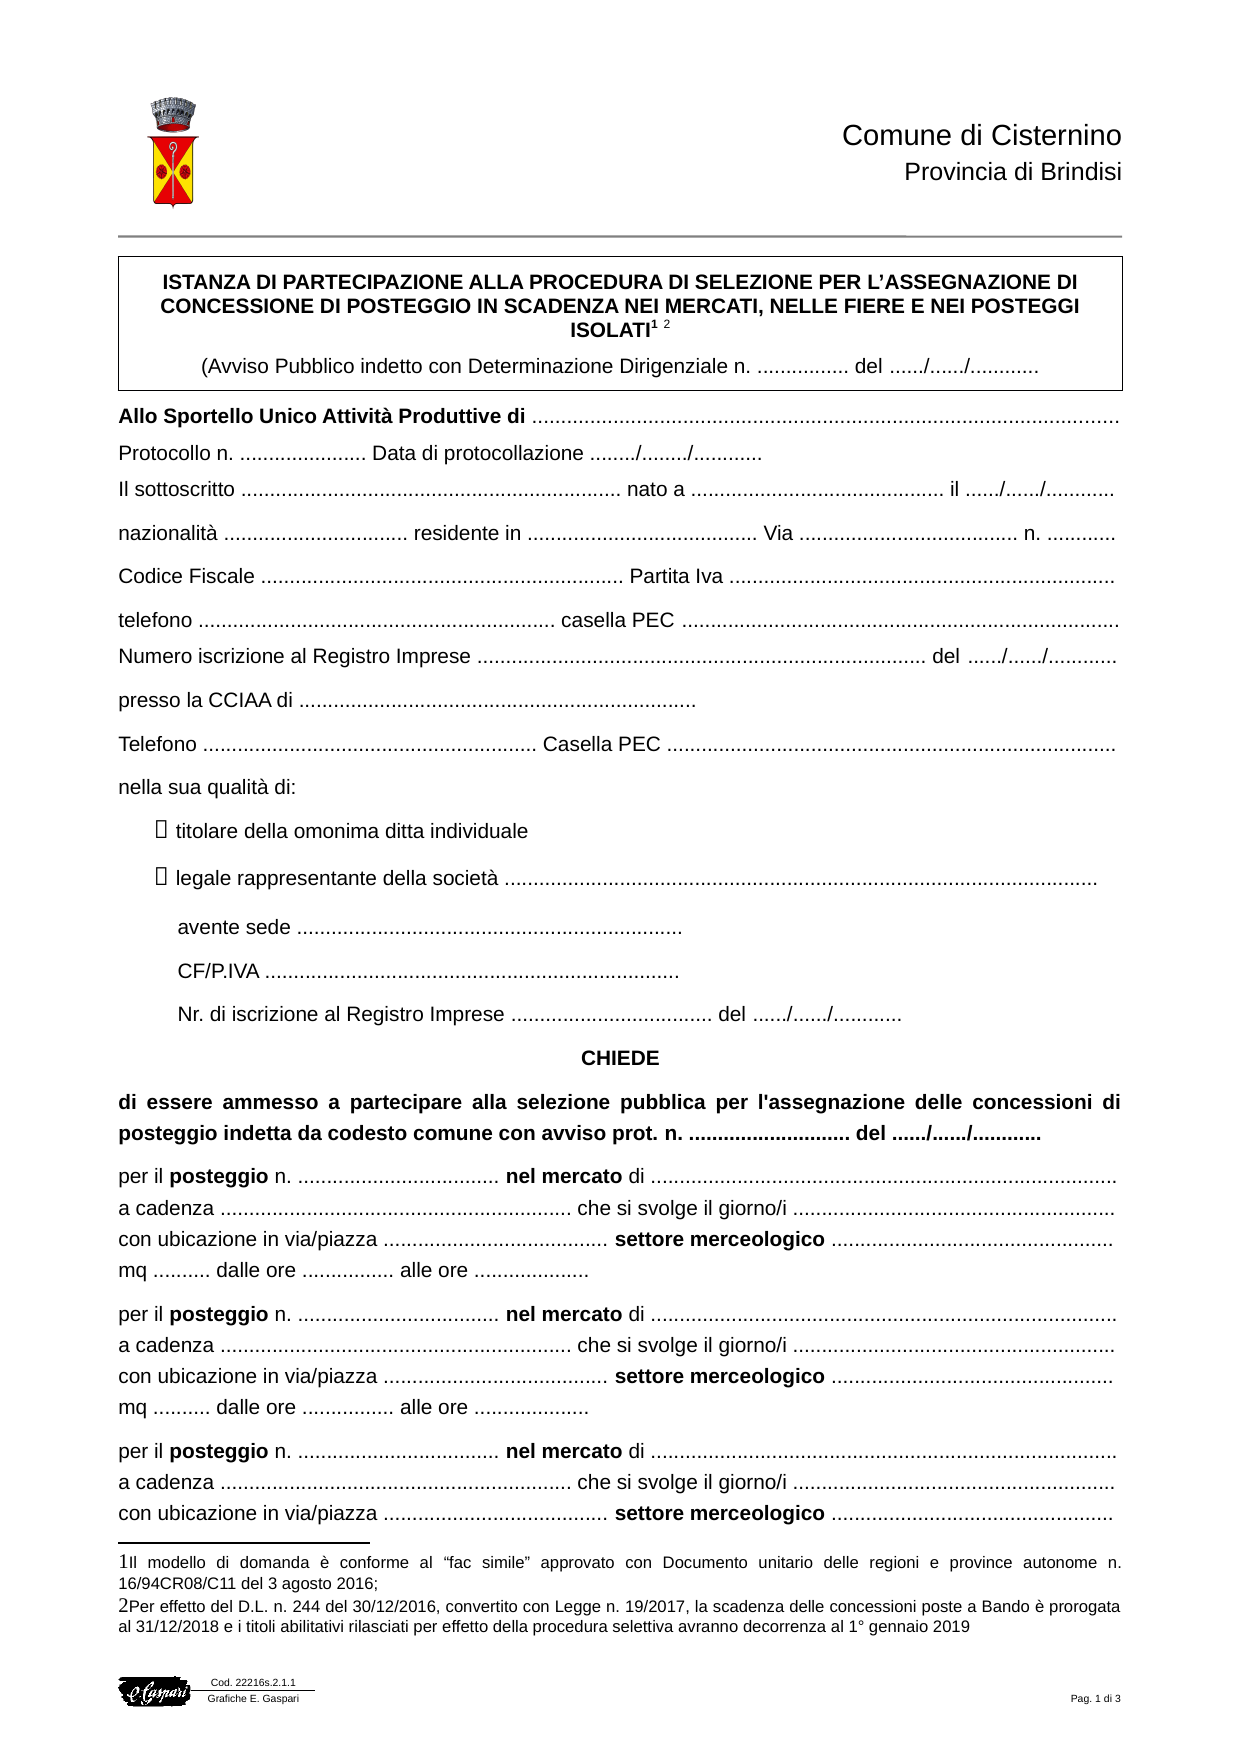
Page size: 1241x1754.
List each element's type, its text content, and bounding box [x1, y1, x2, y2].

text Telefono .......................................................... Casella PEC .............................................................................. [118, 731, 1122, 755]
text Protocollo n. ...................... Data di protocollazione ......../......../............ [118, 440, 1122, 464]
text  titolare della omonima ditta individuale [153, 812, 1122, 846]
text per il posteggio n. ................................... nel mercato di ................................................................................. a cadenza ............................................................. che si svolge il giorno/i ........................................................ con ubicazione in via/piazza ....................................... settore merceologico ................................................. mq .......... dalle ore ................ alle ore .................... [118, 1164, 1122, 1282]
text per il posteggio n. ................................... nel mercato di ................................................................................. a cadenza ............................................................. che si svolge il giorno/i ........................................................ con ubicazione in via/piazza ....................................... settore merceologico ................................................. mq .......... dalle ore ................ alle ore .................... [118, 1301, 1122, 1419]
picture [122, 87, 224, 219]
text Provincia di Brindisi [224, 157, 1122, 185]
text Allo Sportello Unico Attività Produttive di [118, 404, 1122, 428]
text Comune di Cisternino [224, 118, 1122, 152]
text avente sede ................................................................... [177, 915, 1122, 939]
text CHIEDE [118, 1046, 1122, 1070]
picture [117, 1675, 191, 1707]
text nella sua qualità di: [118, 775, 1122, 799]
text Codice Fiscale ............................................................... Partita Iva ................................................................... [118, 564, 1122, 588]
text per il posteggio n. ................................... nel mercato di ................................................................................. a cadenza ............................................................. che si svolge il giorno/i ........................................................ con ubicazione in via/piazza ....................................... settore merceologico ................................................. [118, 1438, 1122, 1525]
text CF/P.IVA ........................................................................ [177, 958, 1122, 982]
text Il sottoscritto .................................................................. nato a ............................................ il ....../....../............ [118, 477, 1122, 501]
text Numero iscrizione al Registro Imprese .............................................................................. del ....../....../............ [118, 644, 1122, 668]
text  legale rappresentante della società ....................................................................................................... [153, 858, 1122, 892]
text nazionalità ................................ residente in ........................................ Via ...................................... n. ............ [118, 520, 1122, 544]
text di essere ammesso a partecipare alla selezione pubblica per l'assegnazione delle concessioni di posteggio indetta da codesto comune con avviso prot. n. ............................ del ....../....../............ [118, 1089, 1122, 1144]
text telefono .............................................................. casella PEC ............................................................................ [118, 608, 1122, 632]
table_header ISTANZA DI PARTECIPAZIONE ALLA PROCEDURA DI SELEZIONE PER L’ASSEGNAZIONE DI CONCESSIONE DI POSTEGGIO IN SCADENZA NEI MERCATI, NELLE FIERE E NEI POSTEGGI ISOLATI (Avviso Pubblico indetto con Determinazione Dirigenziale n. ................ del ....../....../............ [119, 257, 1122, 390]
text Nr. di iscrizione al Registro Imprese ................................... del ....../....../............ [177, 1002, 1122, 1026]
text presso la CCIAA di ..................................................................... [118, 688, 1122, 712]
